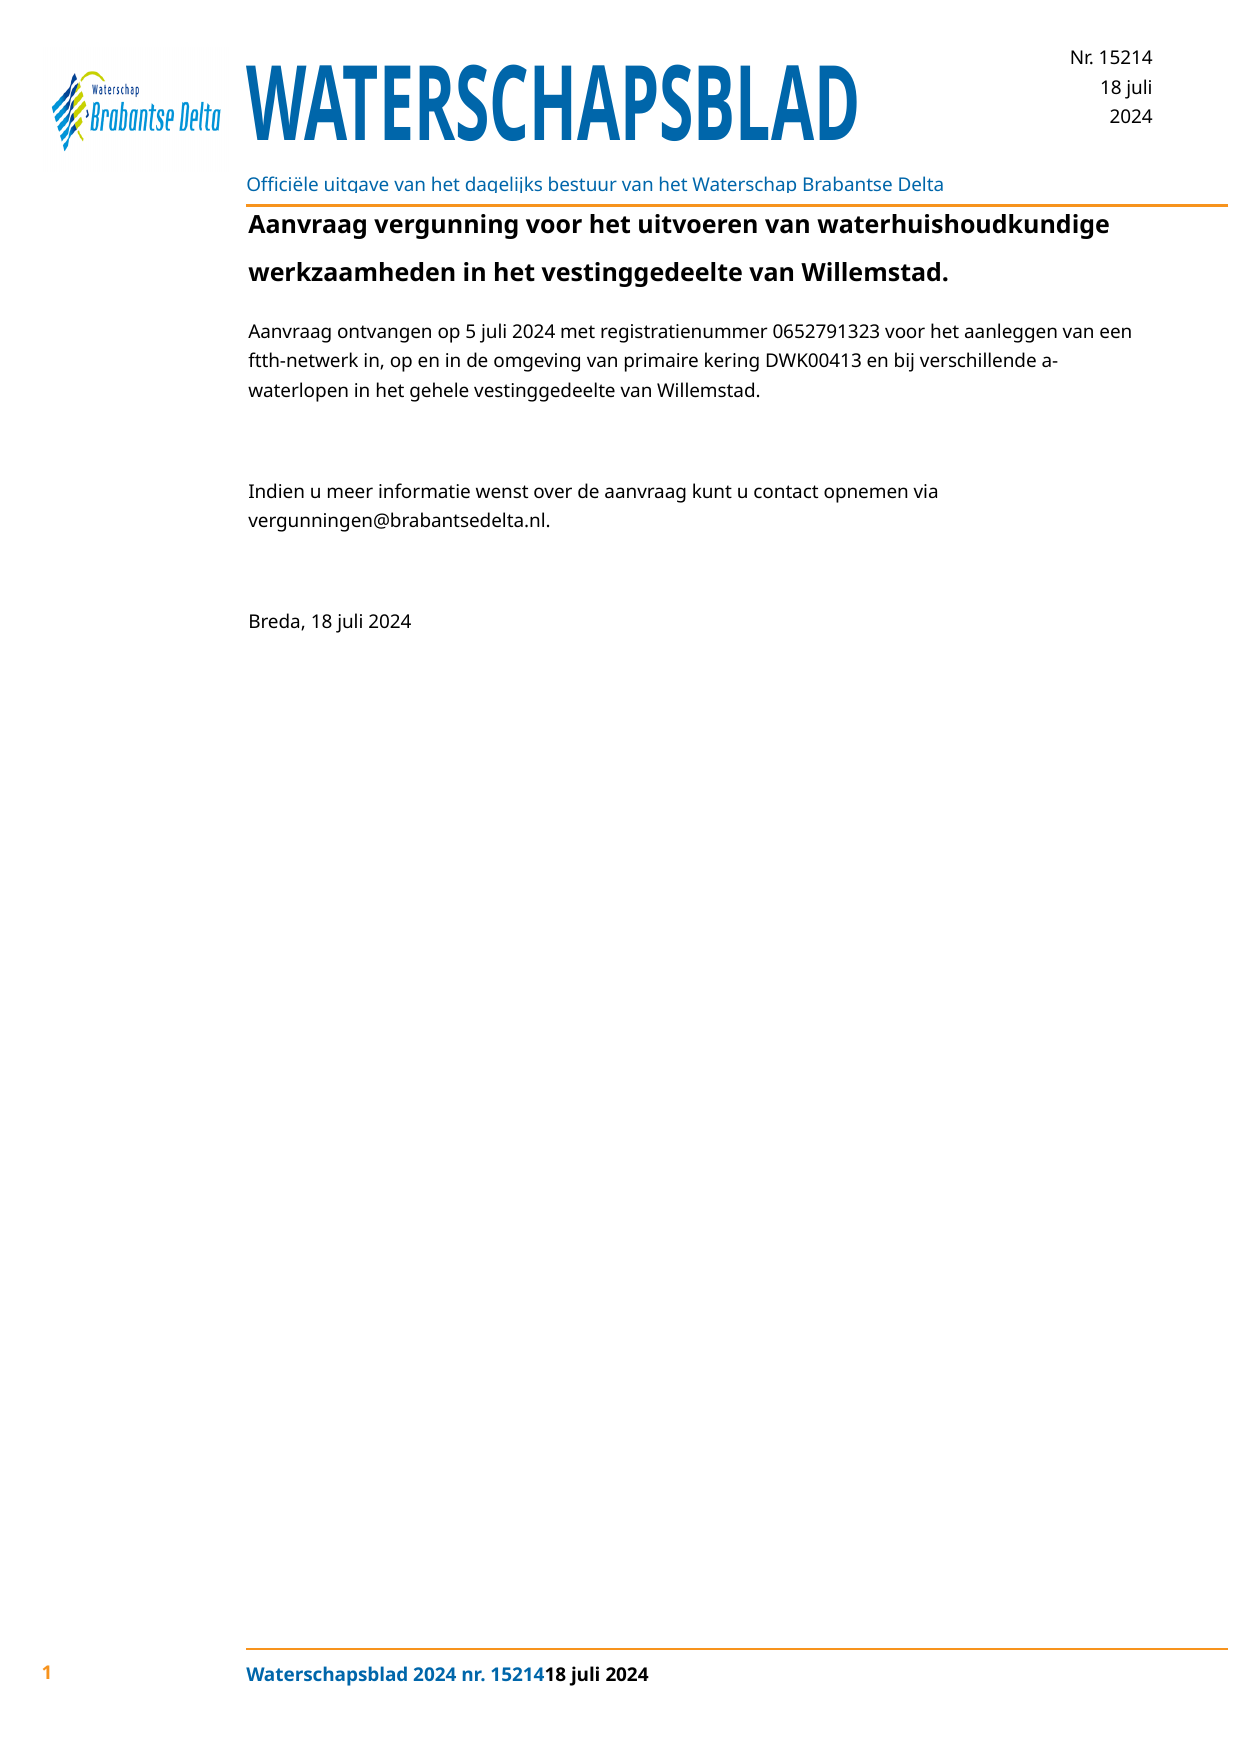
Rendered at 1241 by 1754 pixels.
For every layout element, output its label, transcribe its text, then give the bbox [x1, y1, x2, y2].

text Breda, 18 juli 2024 [248, 608, 1152, 634]
text Aanvraag vergunning voor het uitvoeren van waterhuishoudkundige werkzaamheden in het vestinggedeelte van Willemstad. [248, 207, 1152, 288]
text Aanvraag ontvangen op 5 juli 2024 met registratienummer 0652791323 voor het aanleggen van een ftth-netwerk in, op en in de omgeving van primaire kering DWK00413 en bij verschillende a-waterlopen in het gehele vestinggedeelte van Willemstad. [248, 318, 1152, 403]
picture [41, 47, 231, 172]
text Indien u meer informatie wenst over de aanvraag kunt u contact opnemen via vergunningen@brabantsedelta.nl. [248, 478, 1152, 533]
